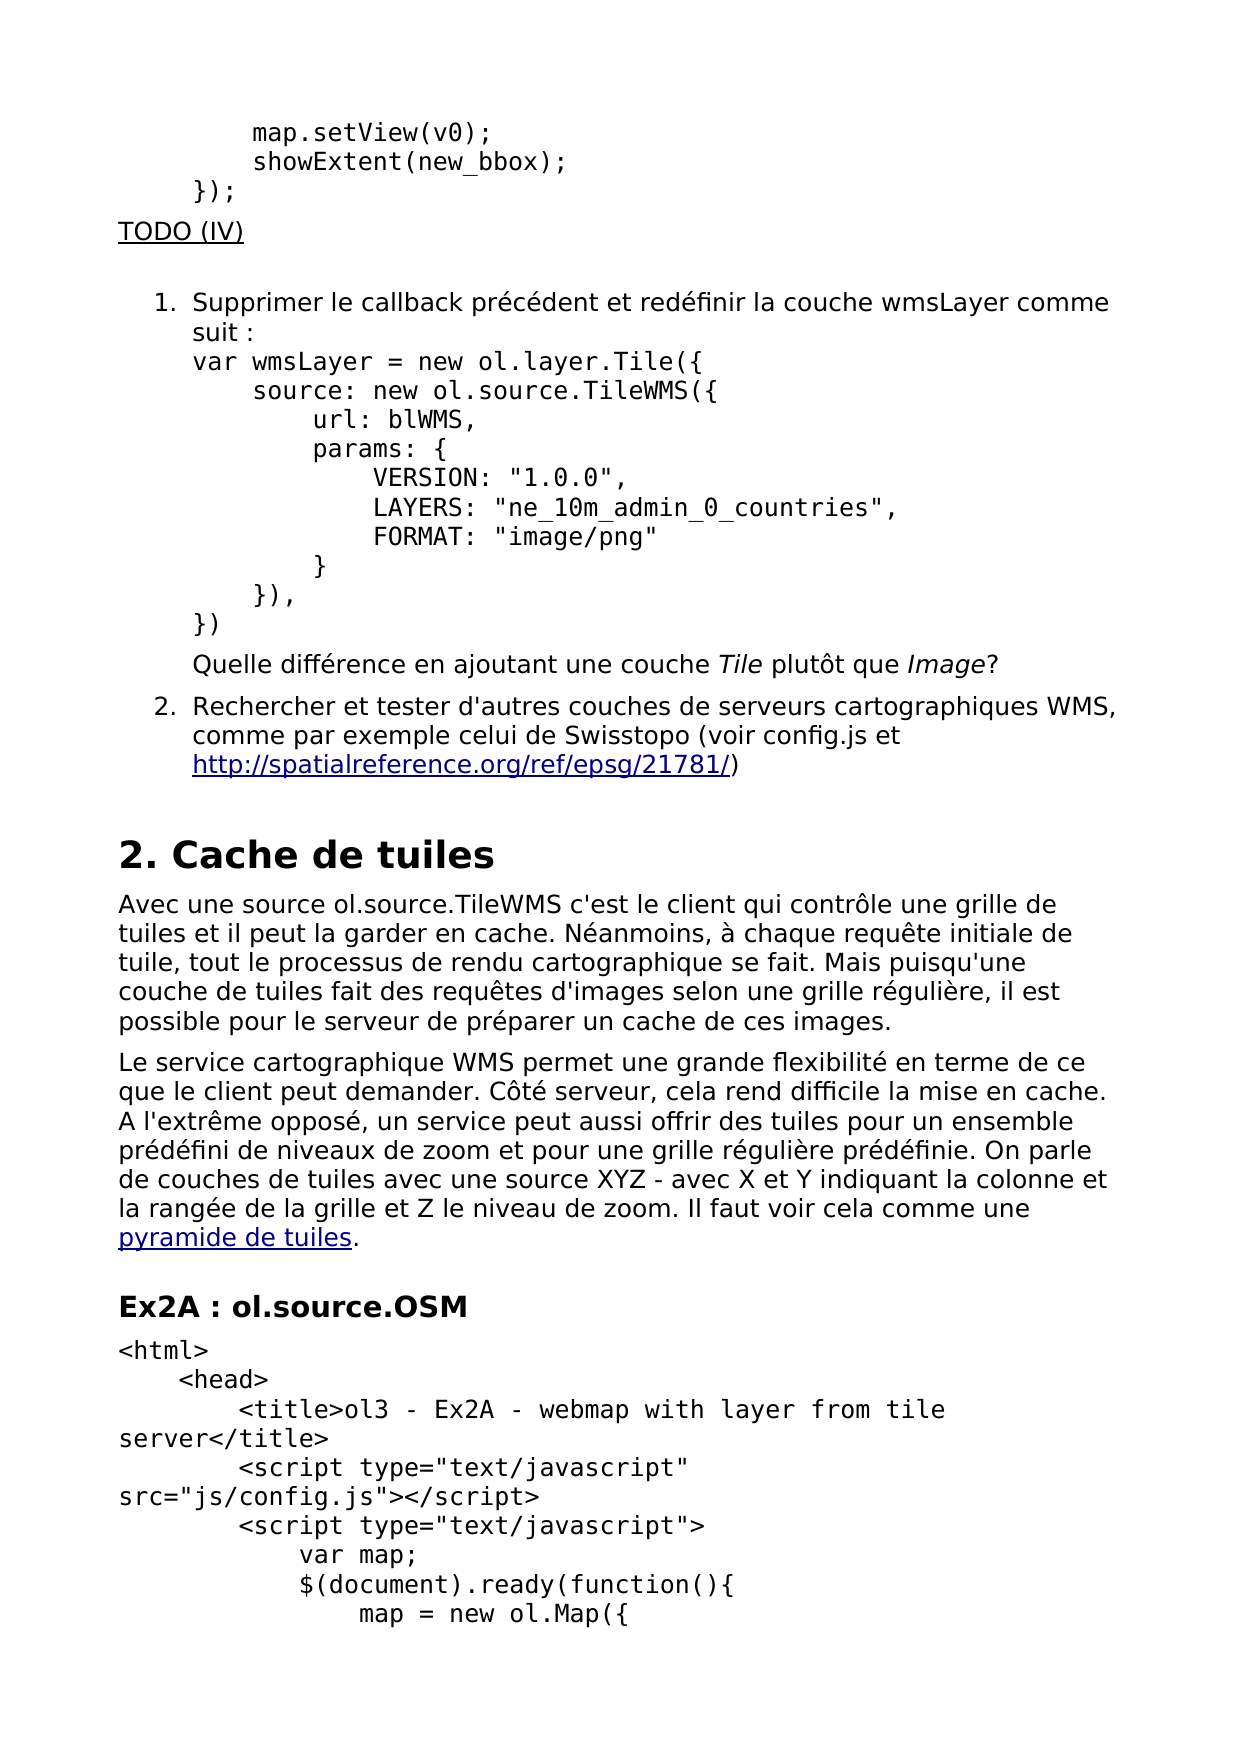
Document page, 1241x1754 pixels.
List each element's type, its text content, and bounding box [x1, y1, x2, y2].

list map.setView(v0); showExtent(new_bbox); }); [177, 118, 1122, 206]
text Avec une source ol.source.TileWMS c'est le client qui contrôle une grille de tuiles et il peut la garder en cache. Néanmoins, à chaque requête initiale de tuile, tout le processus de rendu cartographique se fait. Mais puisqu'une couche de tuiles fait des requêtes d'images selon une grille régulière, il est possible pour le serveur de préparer un cache de ces images. [118, 890, 1122, 1036]
list Quelle différence en ajoutant une couche Tile plutôt que Image? [177, 650, 1122, 679]
list var wmsLayer = new ol.layer.Tile({ source: new ol.source.TileWMS({ url: blWMS, params: { VERSION: "1.0.0", LAYERS: "ne_10m_admin_0_countries", FORMAT: "image/png" } }), }) [177, 347, 1122, 638]
text Le service cartographique WMS permet une grande flexibilité en terme de ce que le client peut demander. Côté serveur, cela rend difficile la mise en cache. A l'extrême opposé, un service peut aussi offrir des tuiles pour un ensemble prédéfini de niveaux de zoom et pour une grille régulière prédéfinie. On parle de couches de tuiles avec une source XYZ - avec X et Y indiquant la colonne et la rangée de la grille et Z le niveau de zoom. Il faut voir cela comme une pyramide de tuiles. [118, 1048, 1122, 1253]
subtitle Ex2A : ol.source.OSM [118, 1290, 1122, 1324]
subtitle 2. Cache de tuiles [118, 834, 1122, 878]
list Rechercher et tester d'autres couches de serveurs cartographiques WMS, comme par exemple celui de Swisstopo (voir config.js et http://spatialreference.org/ref/epsg/21781/) [177, 692, 1122, 779]
list Supprimer le callback précédent et redéfinir la couche wmsLayer comme suit : [177, 288, 1122, 347]
text TODO (IV) [118, 217, 1122, 247]
text <html> <head> <title>ol3 - Ex2A - webmap with layer from tile server</title> <script type="text/javascript" src="js/config.js"></script> <script type="text/javascript"> var map; $(document).ready(function(){ map = new ol.Map({ [118, 1337, 1122, 1628]
